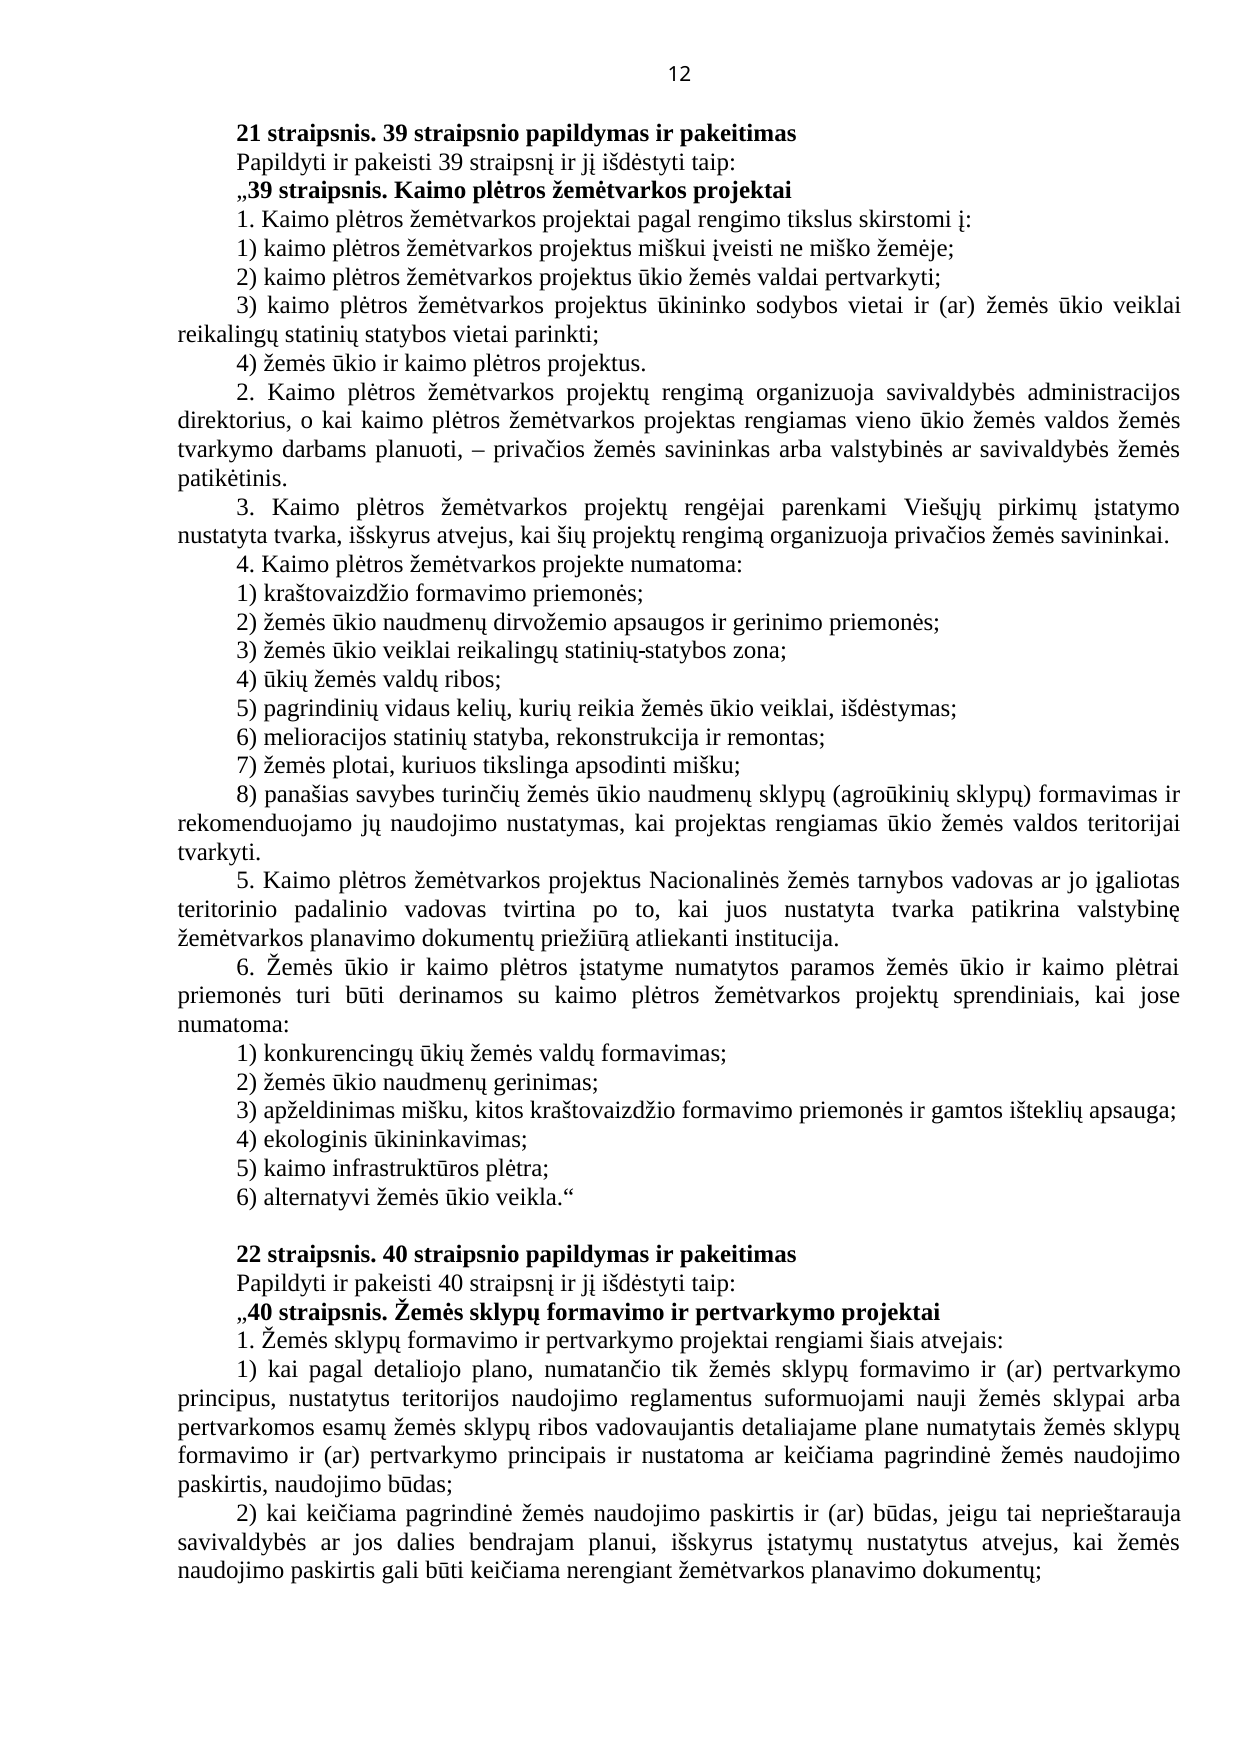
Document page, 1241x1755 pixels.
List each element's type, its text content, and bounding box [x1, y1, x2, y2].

text 5. Kaimo plėtros žemėtvarkos projektus Nacionalinės žemės tarnybos vadovas ar jo įgaliotas teritorinio padalinio vadovas tvirtina po to, kai juos nustatyta tvarka patikrina valstybinę žemėtvarkos planavimo dokumentų priežiūrą atliekanti institucija. [177, 866, 1181, 952]
text 6) alternatyvi žemės ūkio veikla.“ [177, 1182, 1181, 1211]
text „40 straipsnis. Žemės sklypų formavimo ir pertvarkymo projektai [177, 1297, 1181, 1326]
text 2. Kaimo plėtros žemėtvarkos projektų rengimą organizuoja savivaldybės administracijos direktorius, o kai kaimo plėtros žemėtvarkos projektas rengiamas vieno ūkio žemės valdos žemės tvarkymo darbams planuoti, – privačios žemės savininkas arba valstybinės ar savivaldybės žemės patikėtinis. [177, 377, 1181, 492]
text Papildyti ir pakeisti 39 straipsnį ir jį išdėstyti taip: [177, 147, 1181, 176]
text 1) kaimo plėtros žemėtvarkos projektus miškui įveisti ne miško žemėje; [177, 233, 1181, 262]
text 3) kaimo plėtros žemėtvarkos projektus ūkininko sodybos vietai ir (ar) žemės ūkio veiklai reikalingų statinių statybos vietai parinkti; [177, 291, 1181, 348]
text 2) žemės ūkio naudmenų dirvožemio apsaugos ir gerinimo priemonės; [177, 607, 1181, 636]
text 21 straipsnis. 39 straipsnio papildymas ir pakeitimas [177, 118, 1181, 147]
text 1) konkurencingų ūkių žemės valdų formavimas; [177, 1038, 1181, 1067]
text 6) melioracijos statinių statyba, rekonstrukcija ir remontas; [177, 722, 1181, 751]
text 2) kaimo plėtros žemėtvarkos projektus ūkio žemės valdai pertvarkyti; [177, 262, 1181, 291]
text 4. Kaimo plėtros žemėtvarkos projekte numatoma: [177, 549, 1181, 578]
text 1. Kaimo plėtros žemėtvarkos projektai pagal rengimo tikslus skirstomi į: [177, 204, 1181, 233]
text 8) panašias savybes turinčių žemės ūkio naudmenų sklypų (agroūkinių sklypų) formavimas ir rekomenduojamo jų naudojimo nustatymas, kai projektas rengiamas ūkio žemės valdos teritorijai tvarkyti. [177, 779, 1181, 866]
text 3) žemės ūkio veiklai reikalingų statinių statybos zona; [177, 636, 1181, 664]
text „39 straipsnis. Kaimo plėtros žemėtvarkos projektai [177, 176, 1181, 204]
text 4) ekologinis ūkininkavimas; [177, 1124, 1181, 1153]
text 2) kai keičiama pagrindinė žemės naudojimo paskirtis ir (ar) būdas, jeigu tai neprieštarauja savivaldybės ar jos dalies bendrajam planui, išskyrus įstatymų nustatytus atvejus, kai žemės naudojimo paskirtis gali būti keičiama nerengiant žemėtvarkos planavimo dokumentų; [177, 1498, 1181, 1584]
text 5) pagrindinių vidaus kelių, kurių reikia žemės ūkio veiklai, išdėstymas; [177, 693, 1181, 722]
text 22 straipsnis. 40 straipsnio papildymas ir pakeitimas [177, 1239, 1181, 1268]
text 4) ūkių žemės valdų ribos; [177, 664, 1181, 693]
text 7) žemės plotai, kuriuos tikslinga apsodinti mišku; [177, 751, 1181, 779]
text 2) žemės ūkio naudmenų gerinimas; [177, 1067, 1181, 1096]
text 6. Žemės ūkio ir kaimo plėtros įstatyme numatytos paramos žemės ūkio ir kaimo plėtrai priemonės turi būti derinamos su kaimo plėtros žemėtvarkos projektų sprendiniais, kai jose numatoma: [177, 952, 1181, 1038]
text 4) žemės ūkio ir kaimo plėtros projektus. [177, 348, 1181, 377]
text 3) apželdinimas mišku, kitos kraštovaizdžio formavimo priemonės ir gamtos išteklių apsauga; [177, 1096, 1181, 1124]
text 1. Žemės sklypų formavimo ir pertvarkymo projektai rengiami šiais atvejais: [177, 1326, 1181, 1354]
text 5) kaimo infrastruktūros plėtra; [177, 1153, 1181, 1182]
text 1) kai pagal detaliojo plano, numatančio tik žemės sklypų formavimo ir (ar) pertvarkymo principus, nustatytus teritorijos naudojimo reglamentus suformuojami nauji žemės sklypai arba pertvarkomos esamų žemės sklypų ribos vadovaujantis detaliajame plane numatytais žemės sklypų formavimo ir (ar) pertvarkymo principais ir nustatoma ar keičiama pagrindinė žemės naudojimo paskirtis, naudojimo būdas; [177, 1354, 1181, 1498]
text 3. Kaimo plėtros žemėtvarkos projektų rengėjai parenkami Viešųjų pirkimų įstatymo nustatyta tvarka, išskyrus atvejus, kai šių projektų rengimą organizuoja privačios žemės savininkai. [177, 492, 1181, 549]
text Papildyti ir pakeisti 40 straipsnį ir jį išdėstyti taip: [177, 1268, 1181, 1297]
text 1) kraštovaizdžio formavimo priemonės; [177, 578, 1181, 607]
